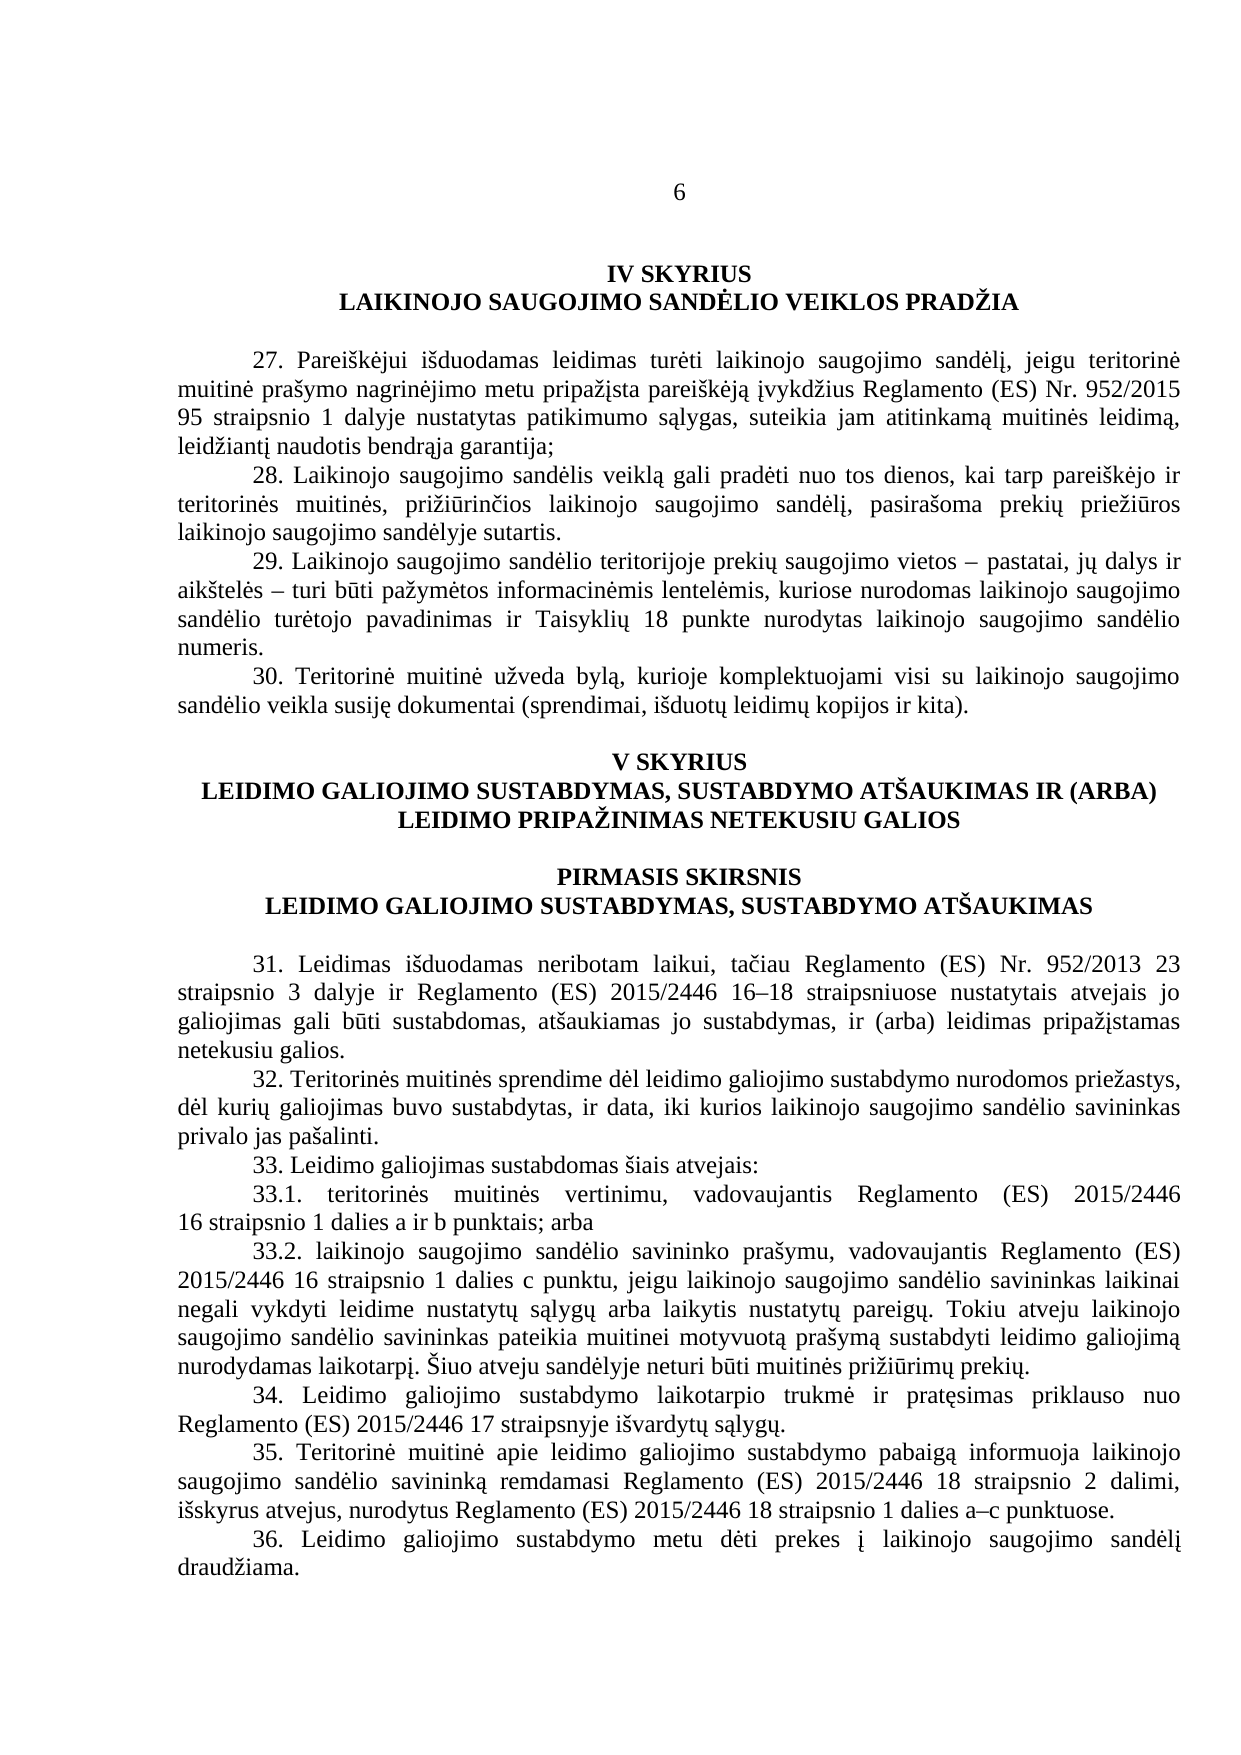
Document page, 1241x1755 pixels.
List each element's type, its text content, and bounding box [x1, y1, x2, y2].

text 28. Laikinojo saugojimo sandėlis veiklą gali pradėti nuo tos dienos, kai tarp pareiškėjo ir teritorinės muitinės, prižiūrinčios laikinojo saugojimo sandėlį, pasirašoma prekių priežiūros laikinojo saugojimo sandėlyje sutartis. [177, 460, 1181, 546]
text LEIDIMO GALIOJIMO SUSTABDYMAS, SUSTABDYMO ATŠAUKIMAS IR (ARBA) LEIDIMO PRIPAŽINIMAS NETEKUSIU GALIOS [177, 776, 1181, 834]
text 30. Teritorinė muitinė užveda bylą, kurioje komplektuojami visi su laikinojo saugojimo sandėlio veikla susiję dokumentai (sprendimai, išduotų leidimų kopijos ir kita). [177, 661, 1181, 719]
text IV SKYRIUS [177, 259, 1181, 287]
text LEIDIMO GALIOJIMO SUSTABDYMAS, SUSTABDYMO ATŠAUKIMAS [177, 891, 1181, 920]
text 31. Leidimas išduodamas neribotam laikui, tačiau Reglamento (ES) Nr. 952/2013 23 straipsnio 3 dalyje ir Reglamento (ES) 2015/2446 16–18 straipsniuose nustatytais atvejais jo galiojimas gali būti sustabdomas, atšaukiamas jo sustabdymas, ir (arba) leidimas pripažįstamas netekusiu galios. [177, 949, 1181, 1064]
text 33. Leidimo galiojimas sustabdomas šiais atvejais: [177, 1150, 1181, 1179]
text 27. Pareiškėjui išduodamas leidimas turėti laikinojo saugojimo sandėlį, jeigu teritorinė muitinė prašymo nagrinėjimo metu pripažįsta pareiškėją įvykdžius Reglamento (ES) Nr. 952/2015 95 straipsnio 1 dalyje nustatytas patikimumo sąlygas, suteikia jam atitinkamą muitinės leidimą, leidžiantį naudotis bendrąja garantija; [177, 345, 1181, 460]
text PIRMASIS SKIRSNIS [177, 862, 1181, 891]
text 34. Leidimo galiojimo sustabdymo laikotarpio trukmė ir pratęsimas priklauso nuo Reglamento (ES) 2015/2446 17 straipsnyje išvardytų sąlygų. [177, 1380, 1181, 1437]
text 33.2. laikinojo saugojimo sandėlio savininko prašymu, vadovaujantis Reglamento (ES) 2015/2446 16 straipsnio 1 dalies c punktu, jeigu laikinojo saugojimo sandėlio savininkas laikinai negali vykdyti leidime nustatytų sąlygų arba laikytis nustatytų pareigų. Tokiu atveju laikinojo saugojimo sandėlio savininkas pateikia muitinei motyvuotą prašymą sustabdyti leidimo galiojimą nurodydamas laikotarpį. Šiuo atveju sandėlyje neturi būti muitinės prižiūrimų prekių. [177, 1236, 1181, 1380]
text 35. Teritorinė muitinė apie leidimo galiojimo sustabdymo pabaigą informuoja laikinojo saugojimo sandėlio savininką remdamasi Reglamento (ES) 2015/2446 18 straipsnio 2 dalimi, išskyrus atvejus, nurodytus Reglamento (ES) 2015/2446 18 straipsnio 1 dalies a–c punktuose. [177, 1437, 1181, 1524]
text 29. Laikinojo saugojimo sandėlio teritorijoje prekių saugojimo vietos – pastatai, jų dalys ir aikštelės – turi būti pažymėtos informacinėmis lentelėmis, kuriose nurodomas laikinojo saugojimo sandėlio turėtojo pavadinimas ir Taisyklių 18 punkte nurodytas laikinojo saugojimo sandėlio numeris. [177, 546, 1181, 661]
text LAIKINOJO SAUGOJIMO SANDĖLIO VEIKLOS PRADŽIA [177, 287, 1181, 316]
text 33.1. teritorinės muitinės vertinimu, vadovaujantis Reglamento (ES) 2015/2446 16 straipsnio 1 dalies a ir b punktais; arba [177, 1179, 1181, 1236]
text V SKYRIUS [177, 747, 1181, 776]
text 32. Teritorinės muitinės sprendime dėl leidimo galiojimo sustabdymo nurodomos priežastys, dėl kurių galiojimas buvo sustabdytas, ir data, iki kurios laikinojo saugojimo sandėlio savininkas privalo jas pašalinti. [177, 1064, 1181, 1150]
text 36. Leidimo galiojimo sustabdymo metu dėti prekes į laikinojo saugojimo sandėlį draudžiama. [177, 1524, 1181, 1581]
